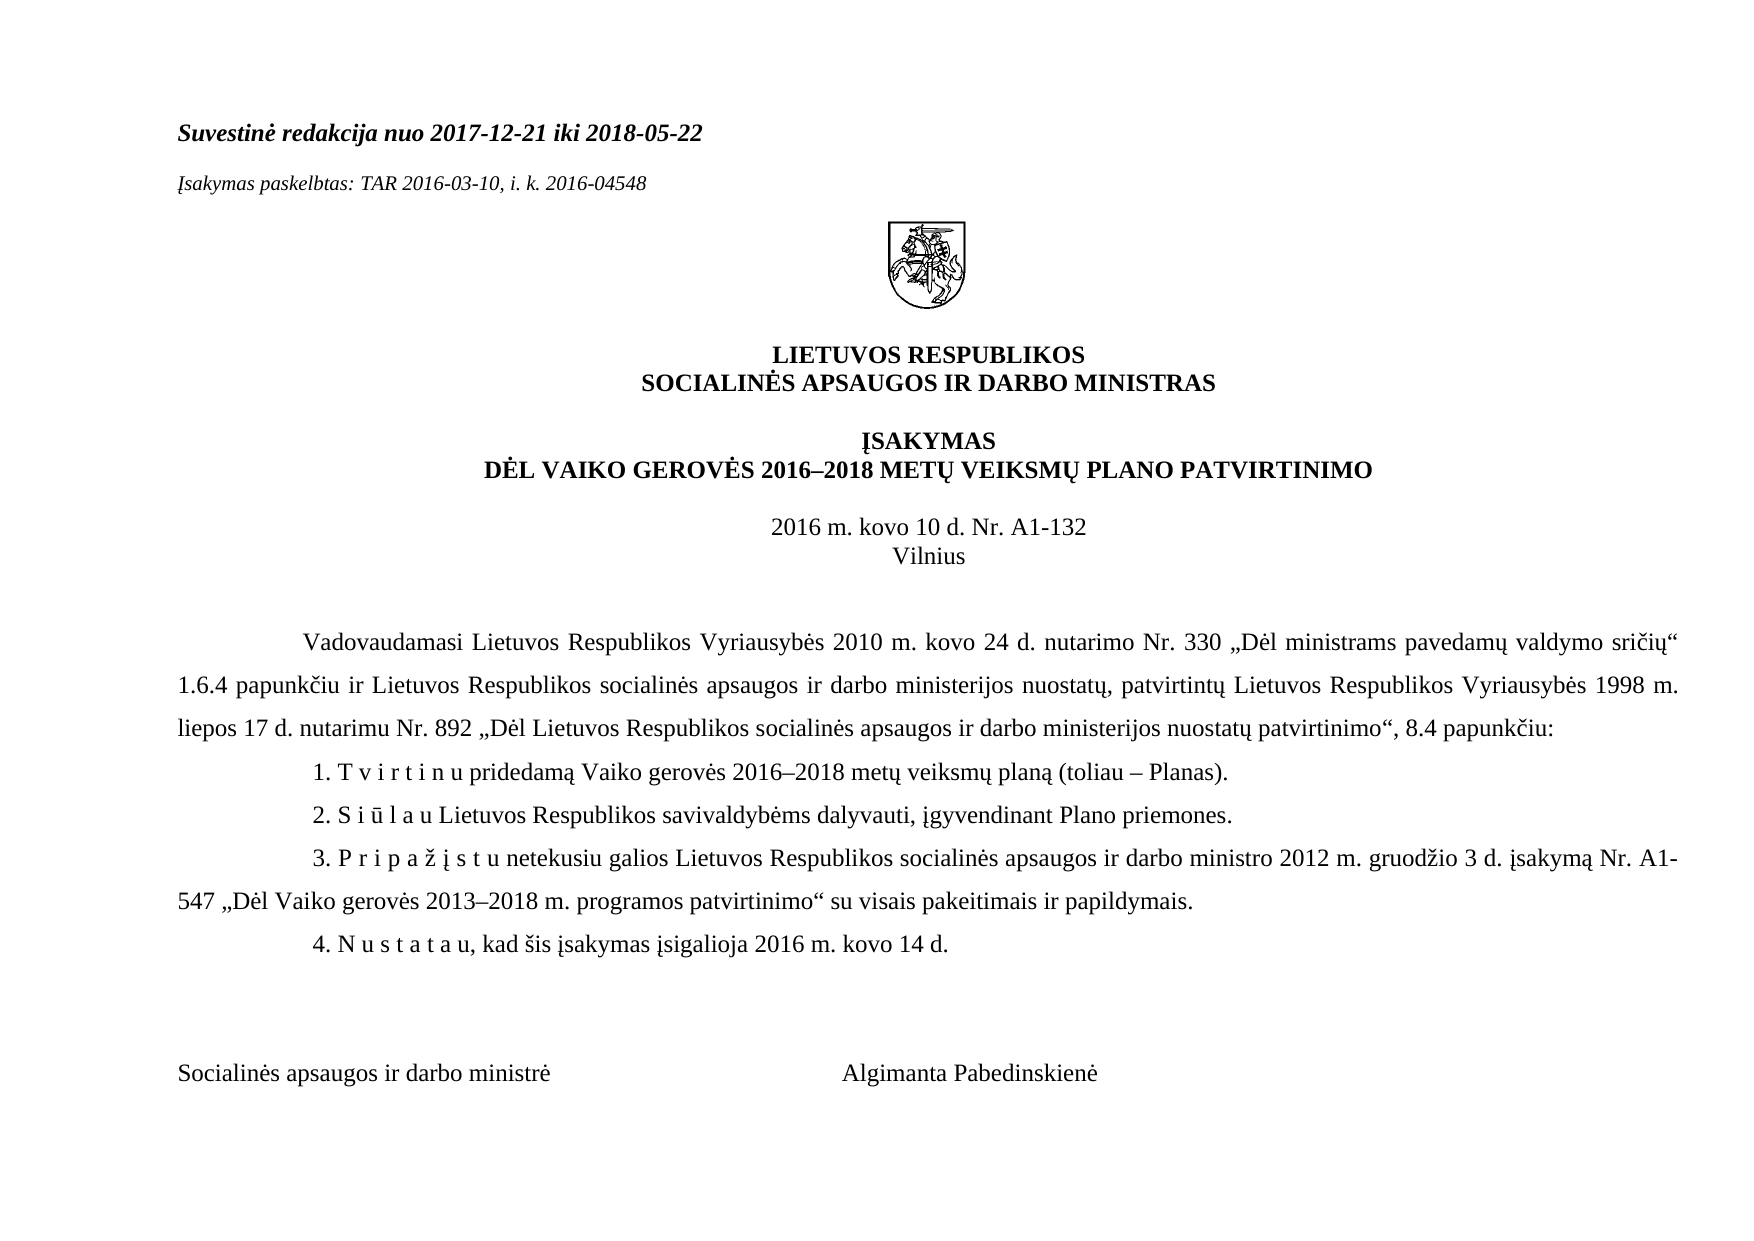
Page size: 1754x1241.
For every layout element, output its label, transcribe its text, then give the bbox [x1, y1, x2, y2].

text 2. S i ū l a u Lietuvos Respublikos savivaldybėms dalyvauti, įgyvendinant Plano priemones. [177, 800, 1680, 828]
text Vadovaudamasi Lietuvos Respublikos Vyriausybės 2010 m. kovo 24 d. nutarimo Nr. 330 „Dėl ministrams pavedamų valdymo sričių“ 1.6.4 papunkčiu ir Lietuvos Respublikos socialinės apsaugos ir darbo ministerijos nuostatų, patvirtintų Lietuvos Respublikos Vyriausybės 1998 m. liepos 17 d. nutarimu Nr. 892 „Dėl Lietuvos Respublikos socialinės apsaugos ir darbo ministerijos nuostatų patvirtinimo“, 8.4 papunkčiu: [177, 627, 1680, 742]
text 4. N u s t a t a u, kad šis įsakymas įsigalioja 2016 m. kovo 14 d. [177, 929, 1680, 958]
text Įsakymas paskelbtas: TAR 2016-03-10, i. k. 2016-04548 [177, 171, 1680, 195]
text 3. P r i p a ž į s t u netekusiu galios Lietuvos Respublikos socialinės apsaugos ir darbo ministro 2012 m. gruodžio 3 d. įsakymą Nr. A1-547 „Dėl Vaiko gerovės 2013–2018 m. programos patvirtinimo“ su visais pakeitimais ir papildymais. [177, 843, 1680, 915]
text 2016 m. kovo 10 d. Nr. A1-132 [177, 512, 1680, 541]
text Socialinės apsaugos ir darbo ministrė Algimanta Pabedinskienė [177, 1058, 1680, 1087]
text Suvestinė redakcija nuo 2017-12-21 iki 2018-05-22 [177, 118, 1680, 147]
text ĮSAKYMAS [177, 426, 1680, 455]
text DĖL VAIKO GEROVĖS 2016–2018 METŲ VEIKSMŲ PLANO PATVIRTINIMO [177, 455, 1680, 483]
text 1. T v i r t i n u pridedamą Vaiko gerovės 2016–2018 metų veiksmų planą (toliau – Planas). [177, 757, 1680, 785]
text LIETUVOS RESPUBLIKOS [177, 340, 1680, 368]
text Vilnius [177, 541, 1680, 570]
text SOCIALINĖS APSAUGOS IR DARBO MINISTRAS [177, 368, 1680, 397]
